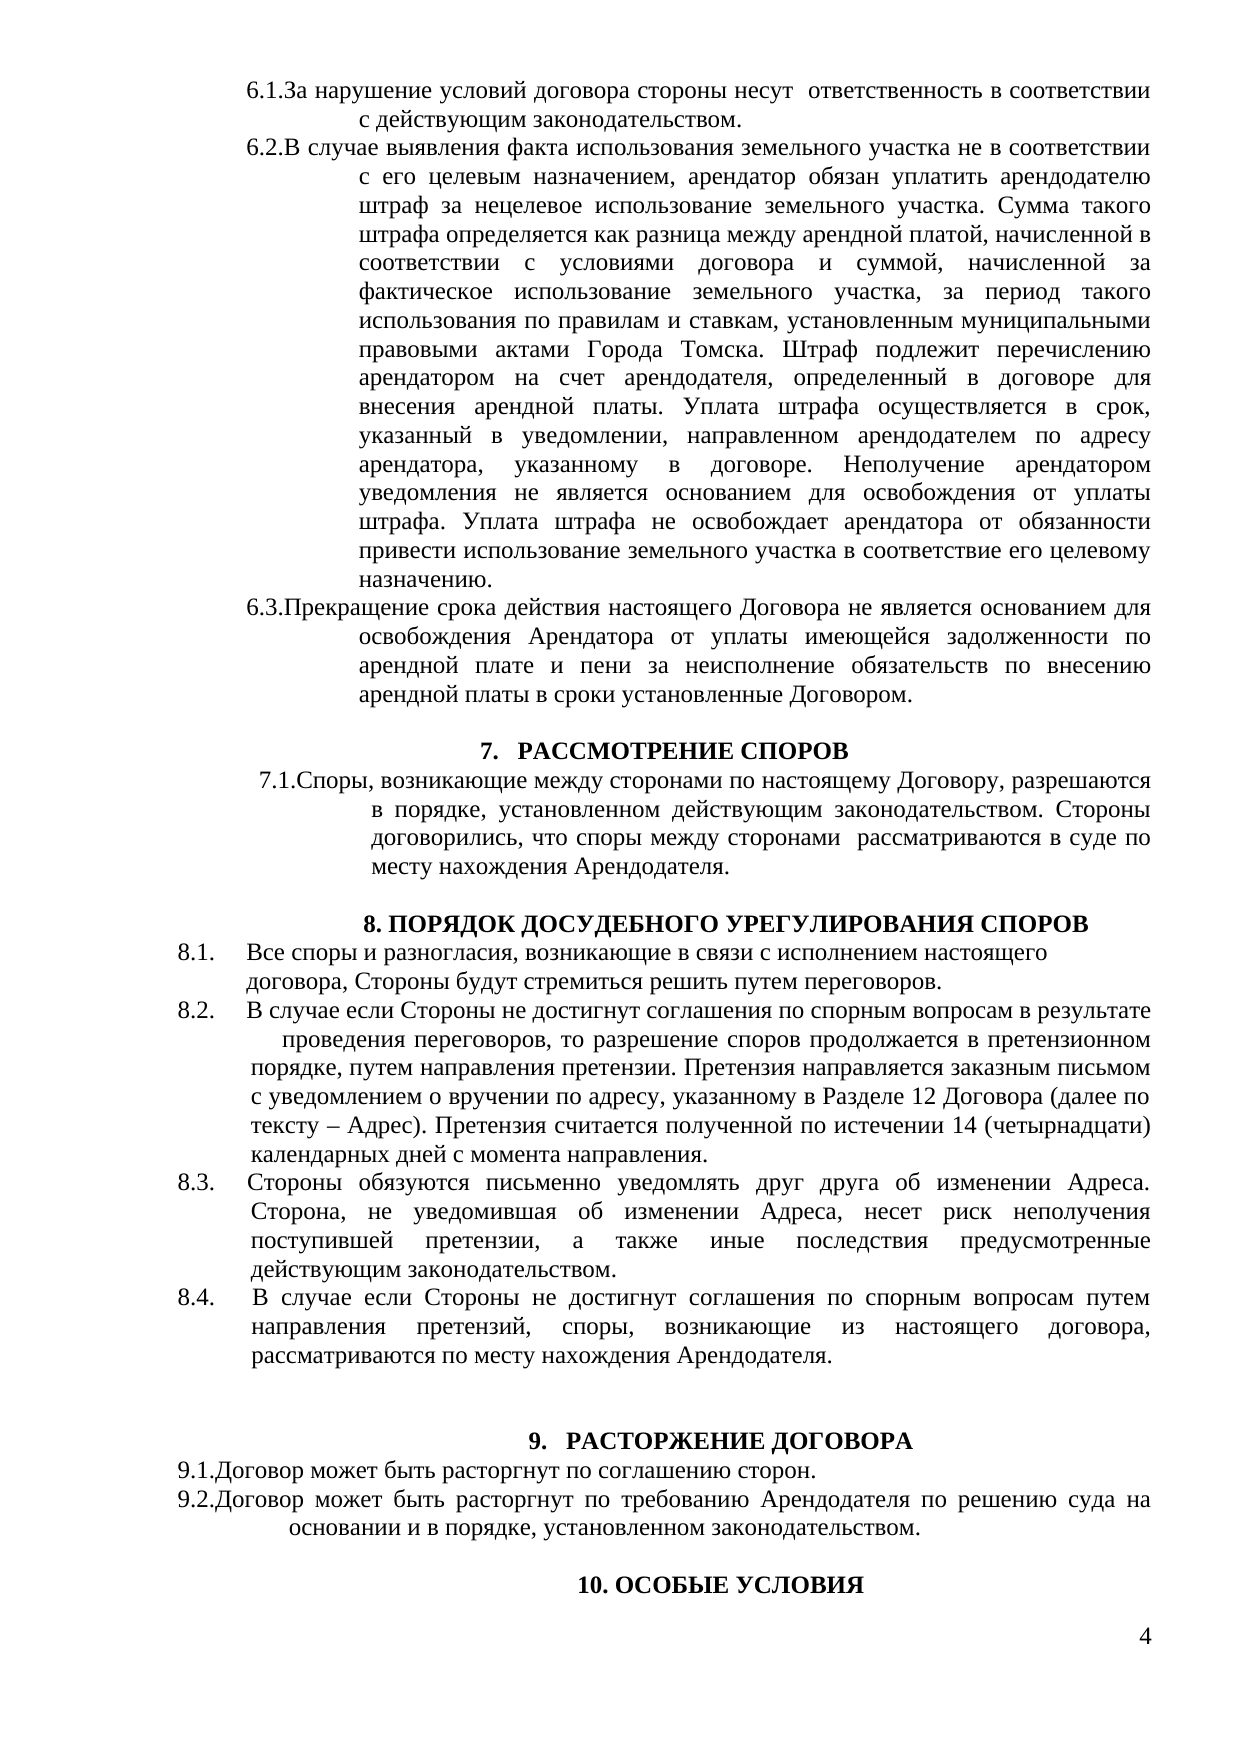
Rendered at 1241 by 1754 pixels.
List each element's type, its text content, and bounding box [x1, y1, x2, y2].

list РАССМОТРЕНИЕ СПОРОВ [177, 736, 1152, 765]
list Договор может быть расторгнут по соглашению сторон. [177, 1455, 1152, 1484]
list Споры, возникающие между сторонами по настоящему Договору, разрешаются в порядке, установленном действующим законодательством. Стороны договорились, что споры между сторонами рассматриваются в суде по месту нахождения Арендодателя. [258, 765, 1152, 880]
text 8. ПОРЯДОК ДОСУДЕБНОГО УРЕГУЛИРОВАНИЯ СПОРОВ [251, 909, 1152, 937]
list В случае выявления факта использования земельного участка не в соответствии с его целевым назначением, арендатор обязан уплатить арендодателю штраф за нецелевое использование земельного участка. Сумма такого штрафа определяется как разница между арендной платой, начисленной в соответствии с условиями договора и суммой, начисленной за фактическое использование земельного участка, за период такого использования по правилам и ставкам, установленным муниципальными правовыми актами Города Томска. Штраф подлежит перечислению арендатором на счет арендодателя, определенный в договоре для внесения арендной платы. Уплата штрафа осуществляется в срок, указанный в уведомлении, направленном арендодателем по адресу арендатора, указанному в договоре. Неполучение арендатором уведомления не является основанием для освобождения от уплаты штрафа. Уплата штрафа не освобождает арендатора от обязанности привести использование земельного участка в соответствие его целевому назначению. [246, 132, 1152, 592]
list РАСТОРЖЕНИЕ ДОГОВОРА [290, 1426, 1152, 1455]
text 8.1. Все споры и разногласия, возникающие в связи с исполнением настоящего [177, 937, 1152, 966]
text 8.4. В случае если Стороны не достигнут соглашения по спорным вопросам путем направления претензий, споры, возникающие из настоящего договора, рассматриваются по месту нахождения Арендодателя. [177, 1282, 1152, 1369]
list Прекращение срока действия настоящего Договора не является основанием для освобождения Арендатора от уплаты имеющейся задолженности по арендной плате и пени за неисполнение обязательств по внесению арендной платы в сроки установленные Договором. [246, 592, 1152, 707]
text проведения переговоров, то разрешение споров продолжается в претензионном порядке, путем направления претензии. Претензия направляется заказным письмом с уведомлением о вручении по адресу, указанному в Разделе 12 Договора (далее по тексту – Адрес). Претензия считается полученной по истечении 14 (четырнадцати) календарных дней с момента направления. [177, 1024, 1152, 1167]
text договора, Стороны будут стремиться решить путем переговоров. [177, 966, 1152, 995]
list ОСОБЫЕ УСЛОВИЯ [290, 1570, 1152, 1599]
list За нарушение условий договора стороны несут ответственность в соответствии с действующим законодательством. [246, 75, 1152, 132]
list Договор может быть расторгнут по требованию Арендодателя по решению суда на основании и в порядке, установленном законодательством. [177, 1484, 1152, 1541]
text 8.2. В случае если Стороны не достигнут соглашения по спорным вопросам в результате [177, 995, 1152, 1024]
text 8.3. Стороны обязуются письменно уведомлять друг друга об изменении Адреса. Сторона, не уведомившая об изменении Адреса, несет риск неполучения поступившей претензии, а также иные последствия предусмотренные действующим законодательством. [177, 1167, 1152, 1282]
